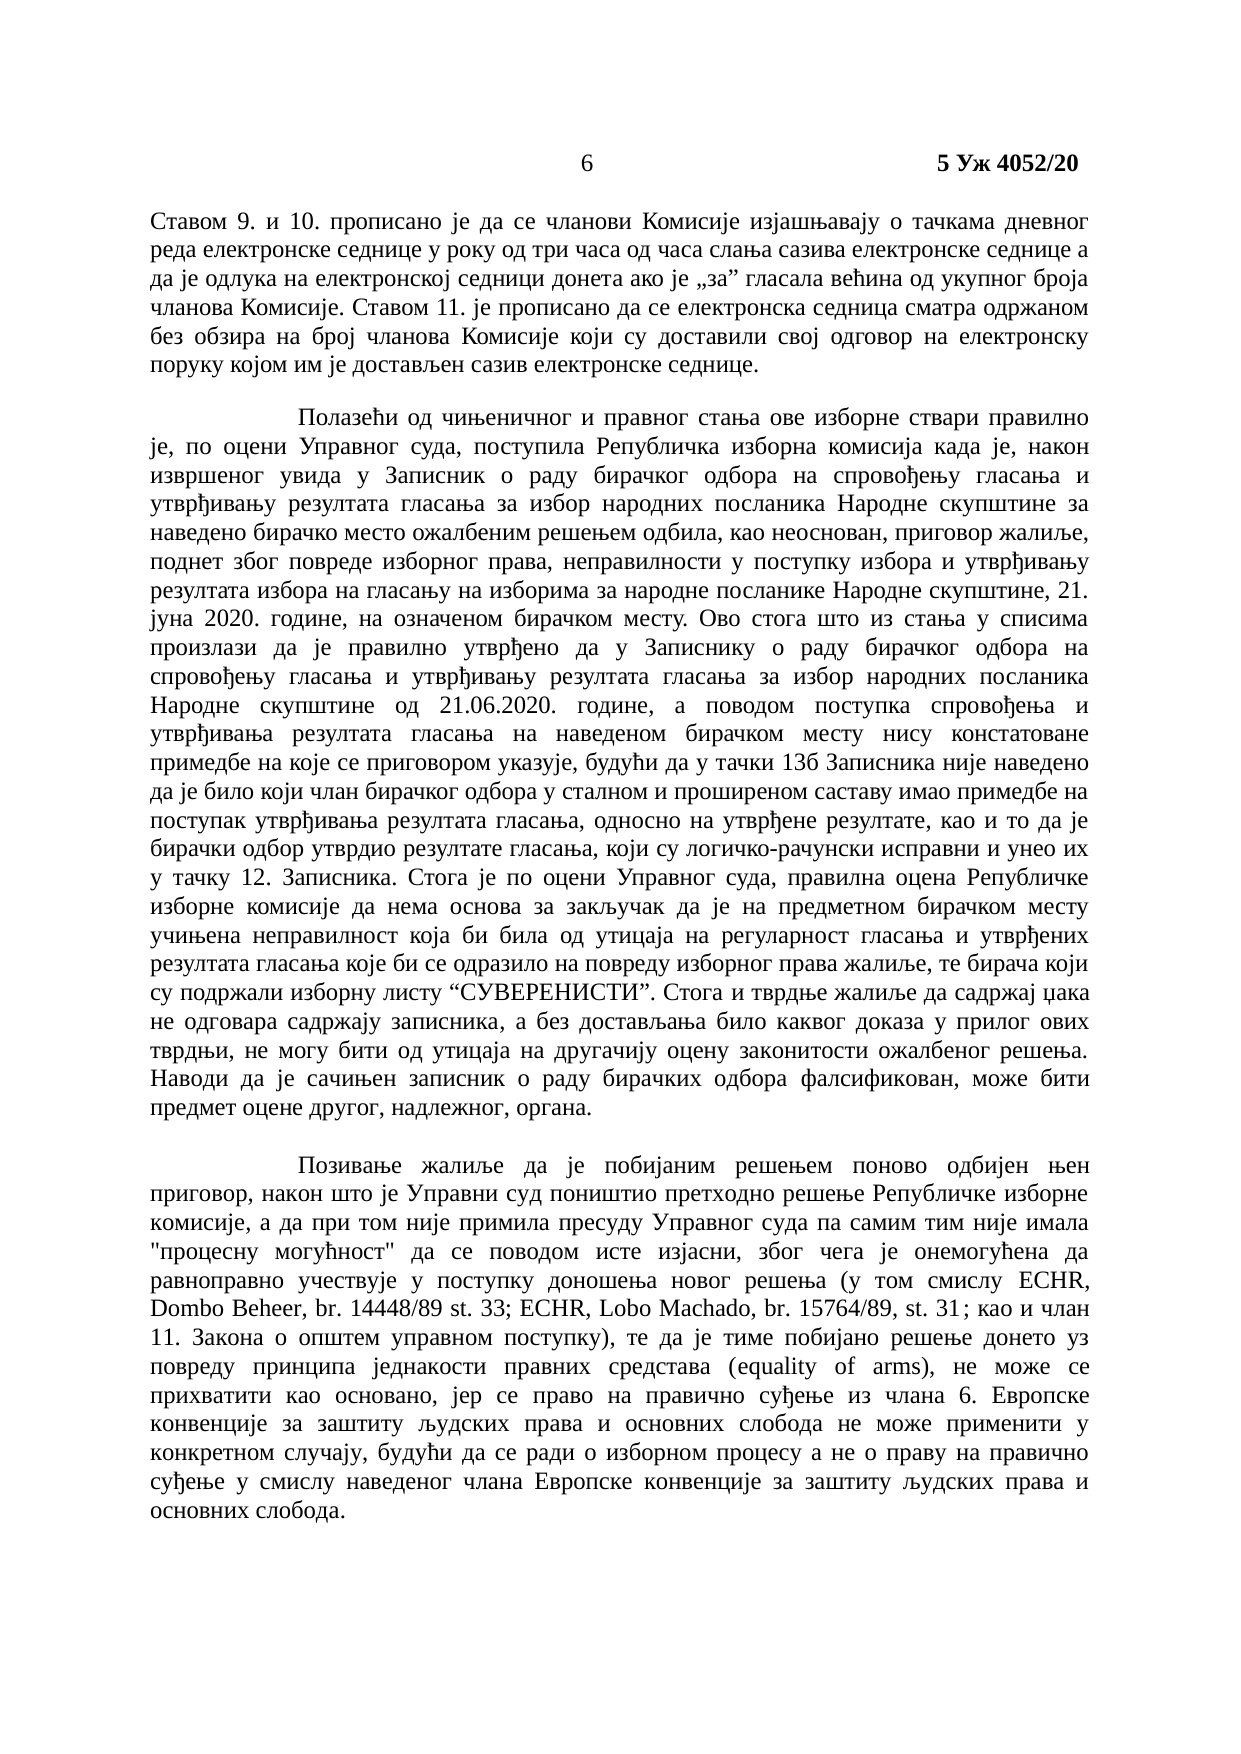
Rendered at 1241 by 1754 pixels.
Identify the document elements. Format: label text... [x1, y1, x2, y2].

text Позивање жалиље да је побијаним решењем поново одбијен њен приговор, након што је Управни суд поништио претходно решење Републичке изборне комисије, а да при том није примила пресуду Управног суда па самим тим није имала "процесну могућност" да се поводом исте изјасни, због чега је онемогућена да равноправно учествује у поступку доношења новог решења (у том смислу ECHR, Dombo Beheer, br. 14448/89 st. 33; ECHR, Lobo Machado, br. 15764/89, st. 31; као и члан 11. Закона о општем управном поступку), те да је тиме побијано решење донето уз повреду принципа једнакости правних средстава (equality of arms), не може се прихватити као основано, јер се право на правично суђење из члана 6. Европске конвенције за заштиту људских права и основних слобода не може применити у конкретном случају, будући да се ради о изборном процесу а не о праву на правично суђење у смислу наведеног члана Европске конвенције за заштиту људских права и основних слобода. [150, 1150, 1090, 1523]
text Ставом 9. и 10. прописано је да се чланови Комисије изјашњавају о тачкама дневног реда електронске седнице у року од три часа од часа слања сазива електронске седнице а да је одлука на електронској седници донета ако је „за” гласала већина од укупног броја чланова Комисије. Ставом 11. је прописано да се електронска седница сматра одржаном без обзира на број чланова Комисије који су доставили свој одговор на електронску поруку којом им је достављен сазив електронске седнице. [150, 206, 1090, 378]
text Полазећи од чињеничног и правног стања ове изборне ствари правилно је, по оцени Управног суда, поступила Републичка изборна комисија када је, након извршеног увида у Записник о раду бирачког одбора на спровођењу гласања и утврђивању резултата гласања за избор народних посланика Народне скупштине за наведено бирачко место ожалбеним решењем одбила, као неоснован, приговор жалиље, поднет због повреде изборног права, неправилности у поступку избора и утврђивању резултата избора на гласању на изборима за народне посланике Народне скупштине, 21. јуна 2020. године, на означеном бирачком месту. Ово стога што из стања у списима произлази да је правилно утврђено да у Записнику о раду бирачког одбора на спровођењу гласања и утврђивању резултата гласања за избор народних посланика Народне скупштине од 21.06.2020. године, а поводом поступка спровођења и утврђивања резултата гласања на наведеном бирачком месту нису констатоване примедбе на које се приговором указује, будући да у тачки 13б Записника није наведено да је било који члан бирачког одбора у сталном и проширеном саставу имао примедбе на поступак утврђивања резултата гласања, односно на утврђене резултате, као и то да је бирачки одбор утврдио резултате гласања, који су логичко-рачунски исправни и унео их у тачку 12. Записника. Стога је по оцени Управног суда, правилна оцена Републичке изборне комисије да нема основа за закључак да је на предметном бирачком месту учињена неправилност која би била од утицаја на регуларност гласања и утврђених резултата гласања које би се одразило на повреду изборног права жалиље, те бирача који су подржали изборну листу “СУВЕРЕНИСТИ”. Стога и тврдње жалиље да садржај џака не одговара садржају записника, а без достављања било каквог доказа у прилог ових тврдњи, не могу бити од утицаја на другачију оцену законитости ожалбеног решења. Наводи да је сачињен записник о раду бирачких одбора фалсификован, може бити предмет оцене другог, надлежног, органа. [150, 402, 1090, 1121]
